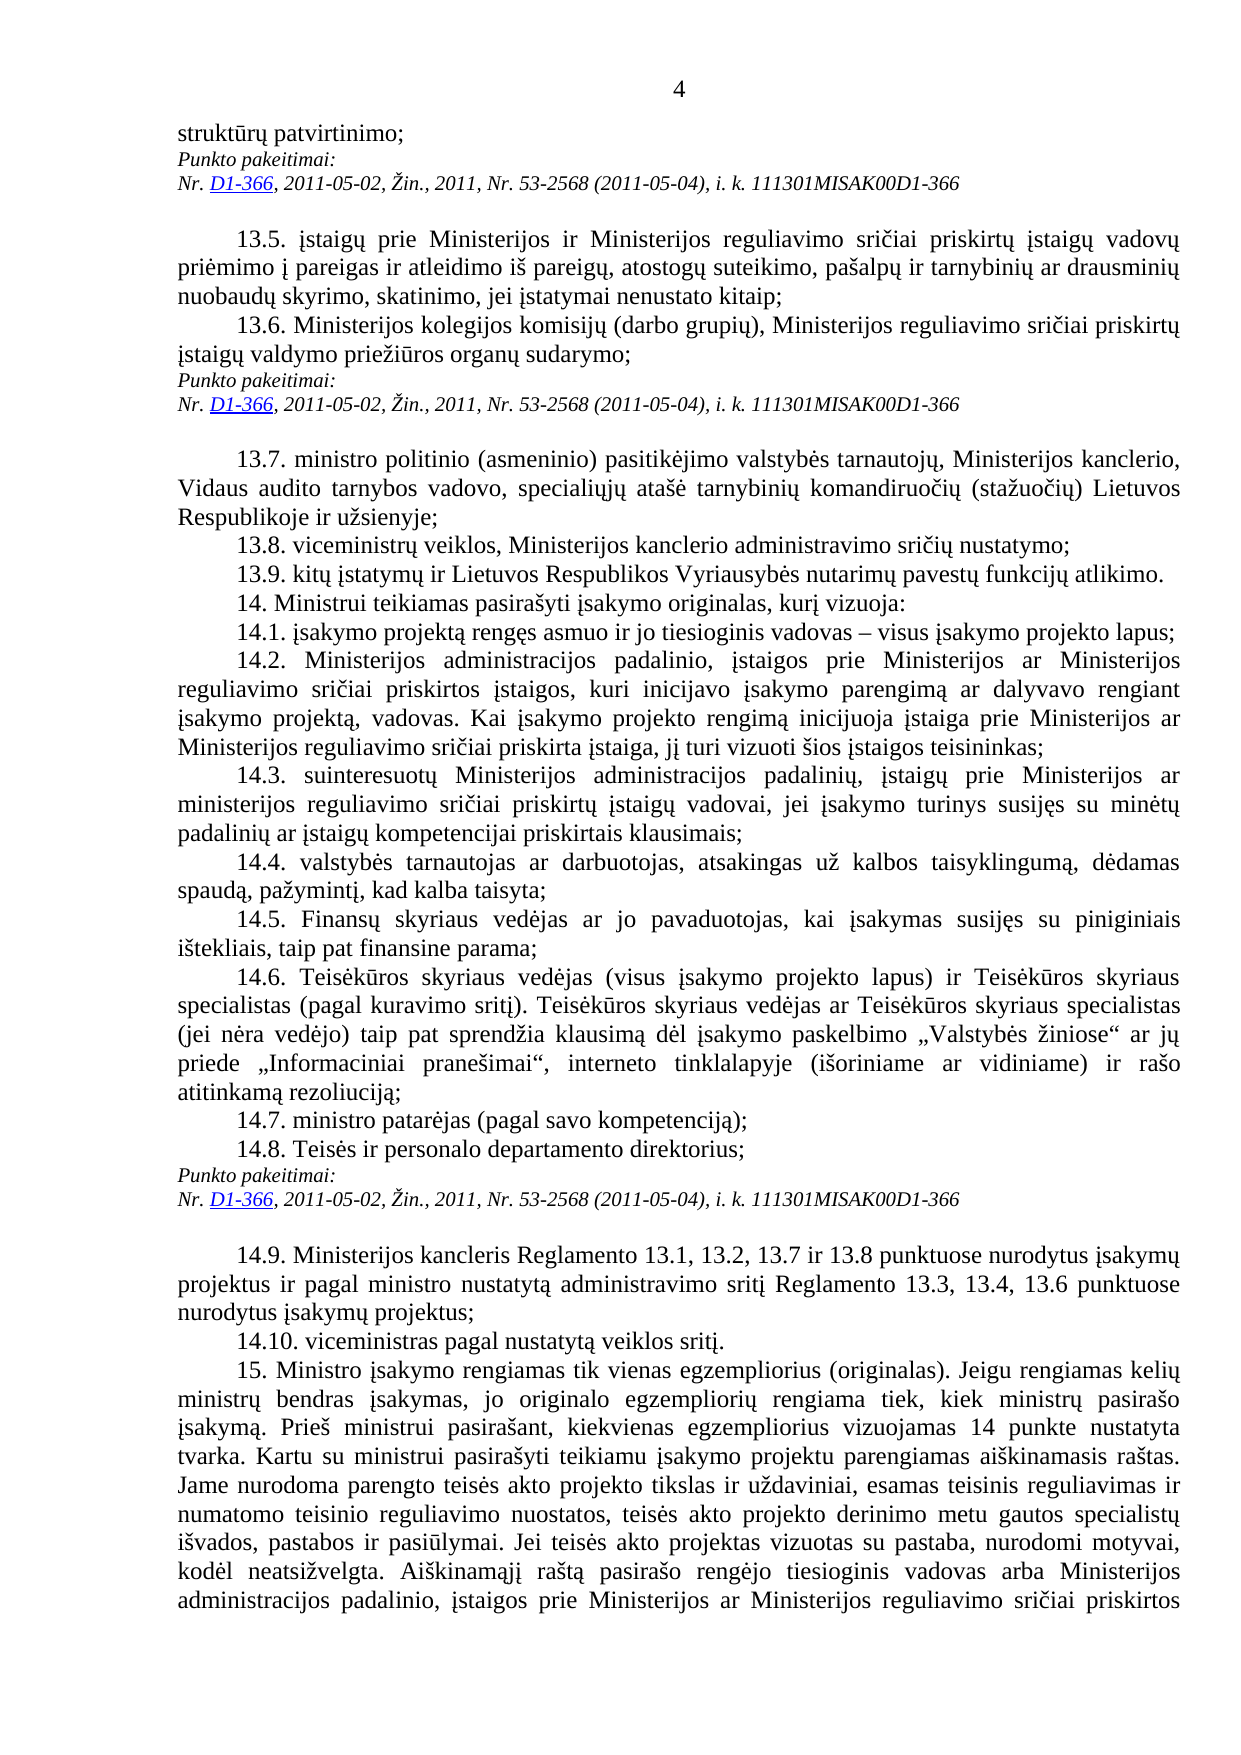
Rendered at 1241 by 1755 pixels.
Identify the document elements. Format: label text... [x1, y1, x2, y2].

text 13.7. ministro politinio (asmeninio) pasitikėjimo valstybės tarnautojų, Ministerijos kanclerio, Vidaus audito tarnybos vadovo, specialiųjų atašė tarnybinių komandiruočių (stažuočių) Lietuvos Respublikoje ir užsienyje; [177, 444, 1181, 531]
text 14.4. valstybės tarnautojas ar darbuotojas, atsakingas už kalbos taisyklingumą, dėdamas spaudą, pažymintį, kad kalba taisyta; [177, 847, 1181, 904]
text 14.10. viceministras pagal nustatytą veiklos sritį. [177, 1326, 1181, 1355]
text struktūrų patvirtinimo; [177, 118, 1181, 147]
text Nr. D1-366, 2011-05-02, Žin., 2011, Nr. 53-2568 (2011-05-04), i. k. 111301MISAK00D1-366 [177, 171, 1181, 195]
text Nr. D1-366, 2011-05-02, Žin., 2011, Nr. 53-2568 (2011-05-04), i. k. 111301MISAK00D1-366 [177, 392, 1181, 416]
text 14.3. suinteresuotų Ministerijos administracijos padalinių, įstaigų prie Ministerijos ar ministerijos reguliavimo sričiai priskirtų įstaigų vadovai, jei įsakymo turinys susijęs su minėtų padalinių ar įstaigų kompetencijai priskirtais klausimais; [177, 761, 1181, 847]
text Punkto pakeitimai: [177, 147, 1181, 171]
text 14.7. ministro patarėjas (pagal savo kompetenciją); [177, 1106, 1181, 1134]
text 14.2. Ministerijos administracijos padalinio, įstaigos prie Ministerijos ar Ministerijos reguliavimo sričiai priskirtos įstaigos, kuri inicijavo įsakymo parengimą ar dalyvavo rengiant įsakymo projektą, vadovas. Kai įsakymo projekto rengimą inicijuoja įstaiga prie Ministerijos ar Ministerijos reguliavimo sričiai priskirta įstaiga, jį turi vizuoti šios įstaigos teisininkas; [177, 646, 1181, 761]
text 13.6. Ministerijos kolegijos komisijų (darbo grupių), Ministerijos reguliavimo sričiai priskirtų įstaigų valdymo priežiūros organų sudarymo; [177, 310, 1181, 367]
text 14.5. Finansų skyriaus vedėjas ar jo pavaduotojas, kai įsakymas susijęs su piniginiais ištekliais, taip pat finansine parama; [177, 904, 1181, 962]
text 13.9. kitų įstatymų ir Lietuvos Respublikos Vyriausybės nutarimų pavestų funkcijų atlikimo. [177, 559, 1181, 588]
text 13.5. įstaigų prie Ministerijos ir Ministerijos reguliavimo sričiai priskirtų įstaigų vadovų priėmimo į pareigas ir atleidimo iš pareigų, atostogų suteikimo, pašalpų ir tarnybinių ar drausminių nuobaudų skyrimo, skatinimo, jei įstatymai nenustato kitaip; [177, 224, 1181, 310]
text Punkto pakeitimai: [177, 367, 1181, 392]
text 13.8. viceministrų veiklos, Ministerijos kanclerio administravimo sričių nustatymo; [177, 531, 1181, 559]
text 14.1. įsakymo projektą rengęs asmuo ir jo tiesioginis vadovas – visus įsakymo projekto lapus; [177, 617, 1181, 646]
text Nr. D1-366, 2011-05-02, Žin., 2011, Nr. 53-2568 (2011-05-04), i. k. 111301MISAK00D1-366 [177, 1187, 1181, 1211]
text 14.9. Ministerijos kancleris Reglamento 13.1, 13.2, 13.7 ir 13.8 punktuose nurodytus įsakymų projektus ir pagal ministro nustatytą administravimo sritį Reglamento 13.3, 13.4, 13.6 punktuose nurodytus įsakymų projektus; [177, 1240, 1181, 1326]
text 14.8. Teisės ir personalo departamento direktorius; [177, 1134, 1181, 1163]
text Punkto pakeitimai: [177, 1163, 1181, 1187]
text 14.6. Teisėkūros skyriaus vedėjas (visus įsakymo projekto lapus) ir Teisėkūros skyriaus specialistas (pagal kuravimo sritį). Teisėkūros skyriaus vedėjas ar Teisėkūros skyriaus specialistas (jei nėra vedėjo) taip pat sprendžia klausimą dėl įsakymo paskelbimo „Valstybės žiniose“ ar jų priede „Informaciniai pranešimai“, interneto tinklalapyje (išoriniame ar vidiniame) ir rašo atitinkamą rezoliuciją; [177, 962, 1181, 1106]
text 15. Ministro įsakymo rengiamas tik vienas egzempliorius (originalas). Jeigu rengiamas kelių ministrų bendras įsakymas, jo originalo egzempliorių rengiama tiek, kiek ministrų pasirašo įsakymą. Prieš ministrui pasirašant, kiekvienas egzempliorius vizuojamas 14 punkte nustatyta tvarka. Kartu su ministrui pasirašyti teikiamu įsakymo projektu parengiamas aiškinamasis raštas. Jame nurodoma parengto teisės akto projekto tikslas ir uždaviniai, esamas teisinis reguliavimas ir numatomo teisinio reguliavimo nuostatos, teisės akto projekto derinimo metu gautos specialistų išvados, pastabos ir pasiūlymai. Jei teisės akto projektas vizuotas su pastaba, nurodomi motyvai, kodėl neatsižvelgta. Aiškinamąjį raštą pasirašo rengėjo tiesioginis vadovas arba Ministerijos administracijos padalinio, įstaigos prie Ministerijos ar Ministerijos reguliavimo sričiai priskirtos [177, 1355, 1181, 1614]
text 14. Ministrui teikiamas pasirašyti įsakymo originalas, kurį vizuoja: [177, 588, 1181, 617]
